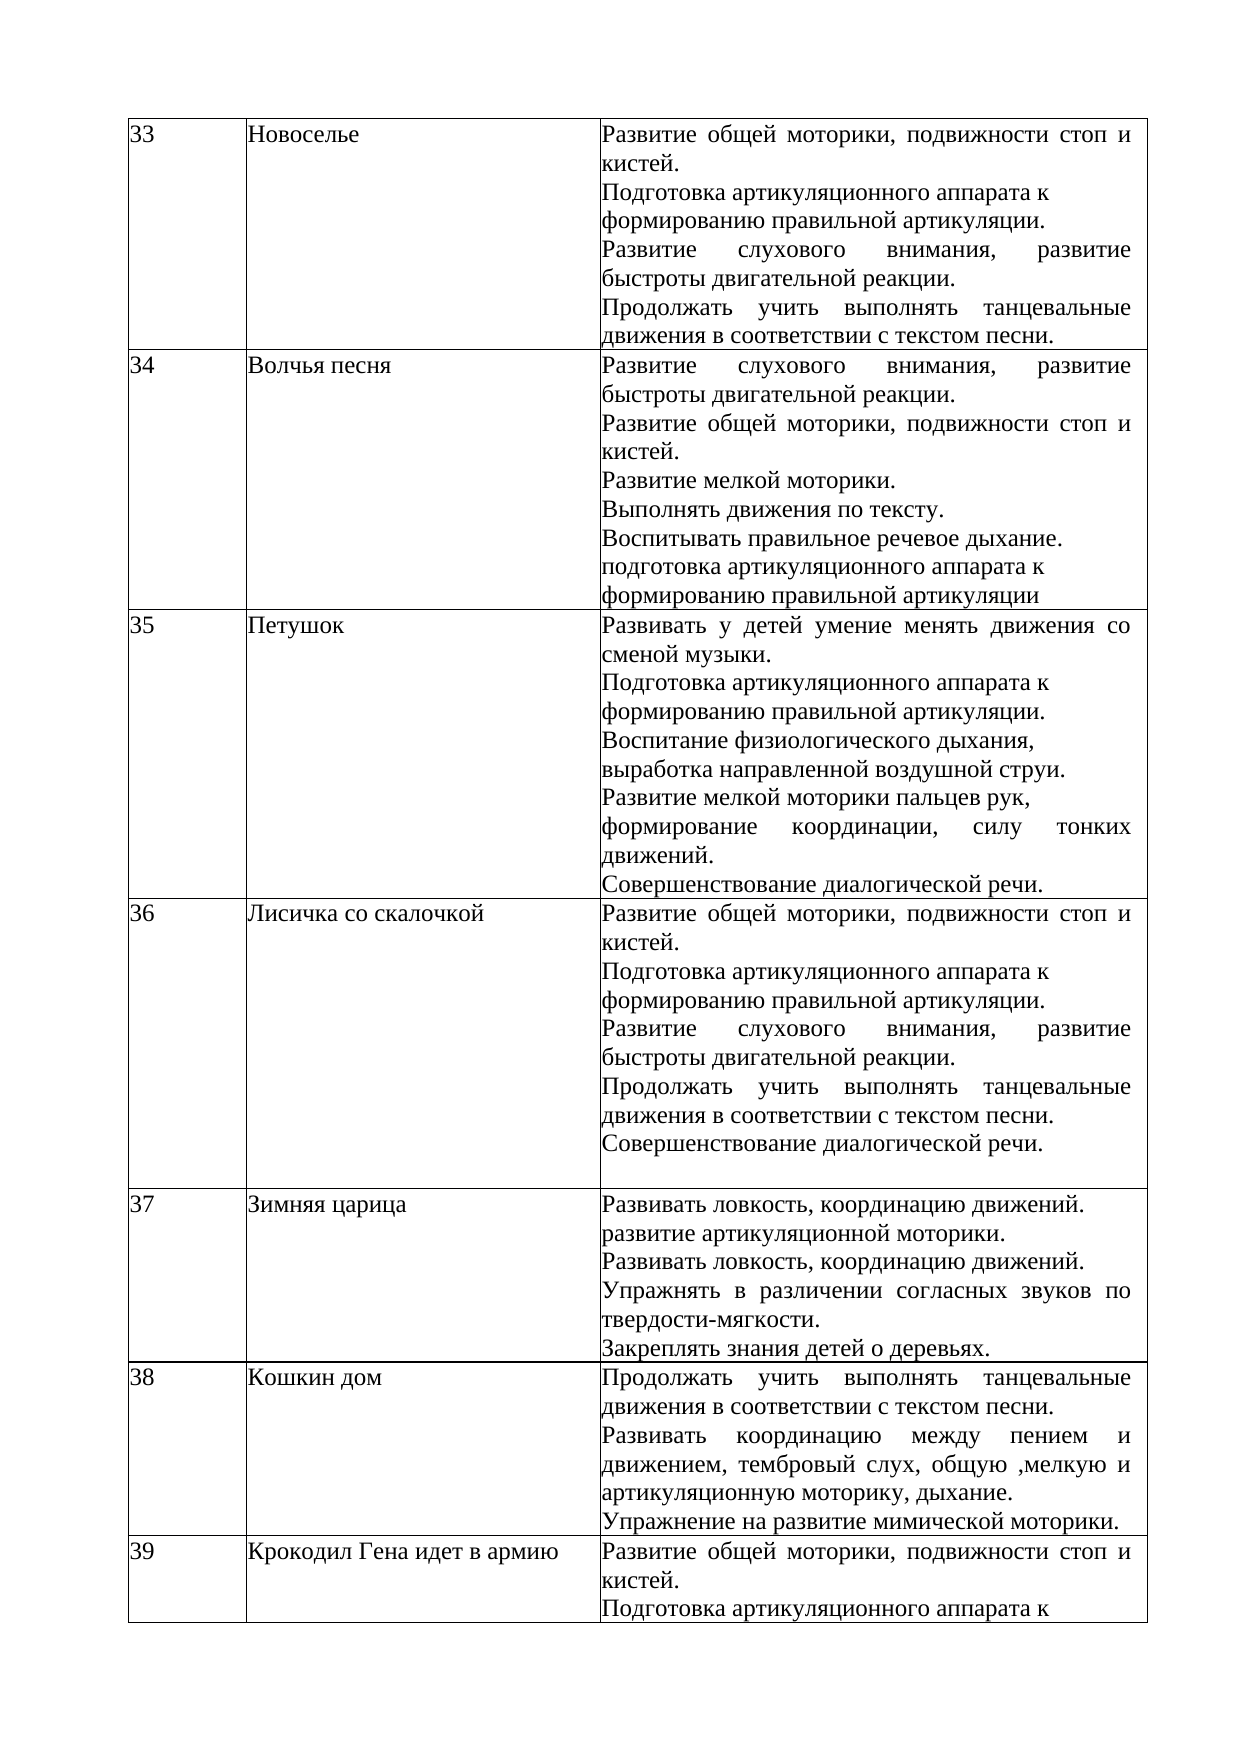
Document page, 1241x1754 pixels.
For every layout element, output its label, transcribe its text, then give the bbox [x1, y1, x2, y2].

table_cell Кошкин дом [247, 1363, 600, 1535]
table_cell 37 [129, 1189, 246, 1361]
table_cell 35 [129, 610, 246, 897]
table_cell 34 [129, 350, 246, 609]
table_cell Волчья песня [247, 350, 600, 609]
table_cell Крокодил Гена идет в армию [247, 1536, 600, 1622]
table_cell Петушок [247, 610, 600, 897]
table_cell Развитие общей моторики, подвижности стоп и кистей. Подготовка артикуляционного аппарата к [601, 1536, 1147, 1622]
table_cell Развитие слухового внимания, развитие быстроты двигательной реакции. Развитие общей моторики, подвижности стоп и кистей. Развитие мелкой моторики. Выполнять движения по тексту. Воспитывать правильное речевое дыхание. подготовка артикуляционного аппарата к формированию правильной артикуляции [601, 350, 1147, 609]
table_cell 39 [129, 1536, 246, 1622]
table_cell Развитие общей моторики, подвижности стоп и кистей. Подготовка артикуляционного аппарата к формированию правильной артикуляции. Развитие слухового внимания, развитие быстроты двигательной реакции. Продолжать учить выполнять танцевальные движения в соответствии с текстом песни. [601, 119, 1147, 349]
table_cell Новоселье [247, 119, 600, 349]
table_cell Зимняя царица [247, 1189, 600, 1361]
table_cell Лисичка со скалочкой [247, 899, 600, 1188]
table_cell 33 [129, 119, 246, 349]
table_cell 38 [129, 1363, 246, 1535]
table_cell Развитие общей моторики, подвижности стоп и кистей. Подготовка артикуляционного аппарата к формированию правильной артикуляции. Развитие слухового внимания, развитие быстроты двигательной реакции. Продолжать учить выполнять танцевальные движения в соответствии с текстом песни. Совершенствование диалогической речи. [601, 899, 1147, 1188]
table_cell Продолжать учить выполнять танцевальные движения в соответствии с текстом песни. Развивать координацию между пением и движением, тембровый слух, общую ,мелкую и артикуляционную моторику, дыхание. Упражнение на развитие мимической моторики. [601, 1363, 1147, 1535]
table_cell Развивать у детей умение менять движения со сменой музыки. Подготовка артикуляционного аппарата к формированию правильной артикуляции. Воспитание физиологического дыхания, выработка направленной воздушной струи. Развитие мелкой моторики пальцев рук, формирование координации, силу тонких движений. Совершенствование диалогической речи. [601, 610, 1147, 897]
table_cell 36 [129, 899, 246, 1188]
table_cell Развивать ловкость, координацию движений. развитие артикуляционной моторики. Развивать ловкость, координацию движений. Упражнять в различении согласных звуков по твердости-мягкости. Закреплять знания детей о деревьях. [601, 1189, 1147, 1361]
